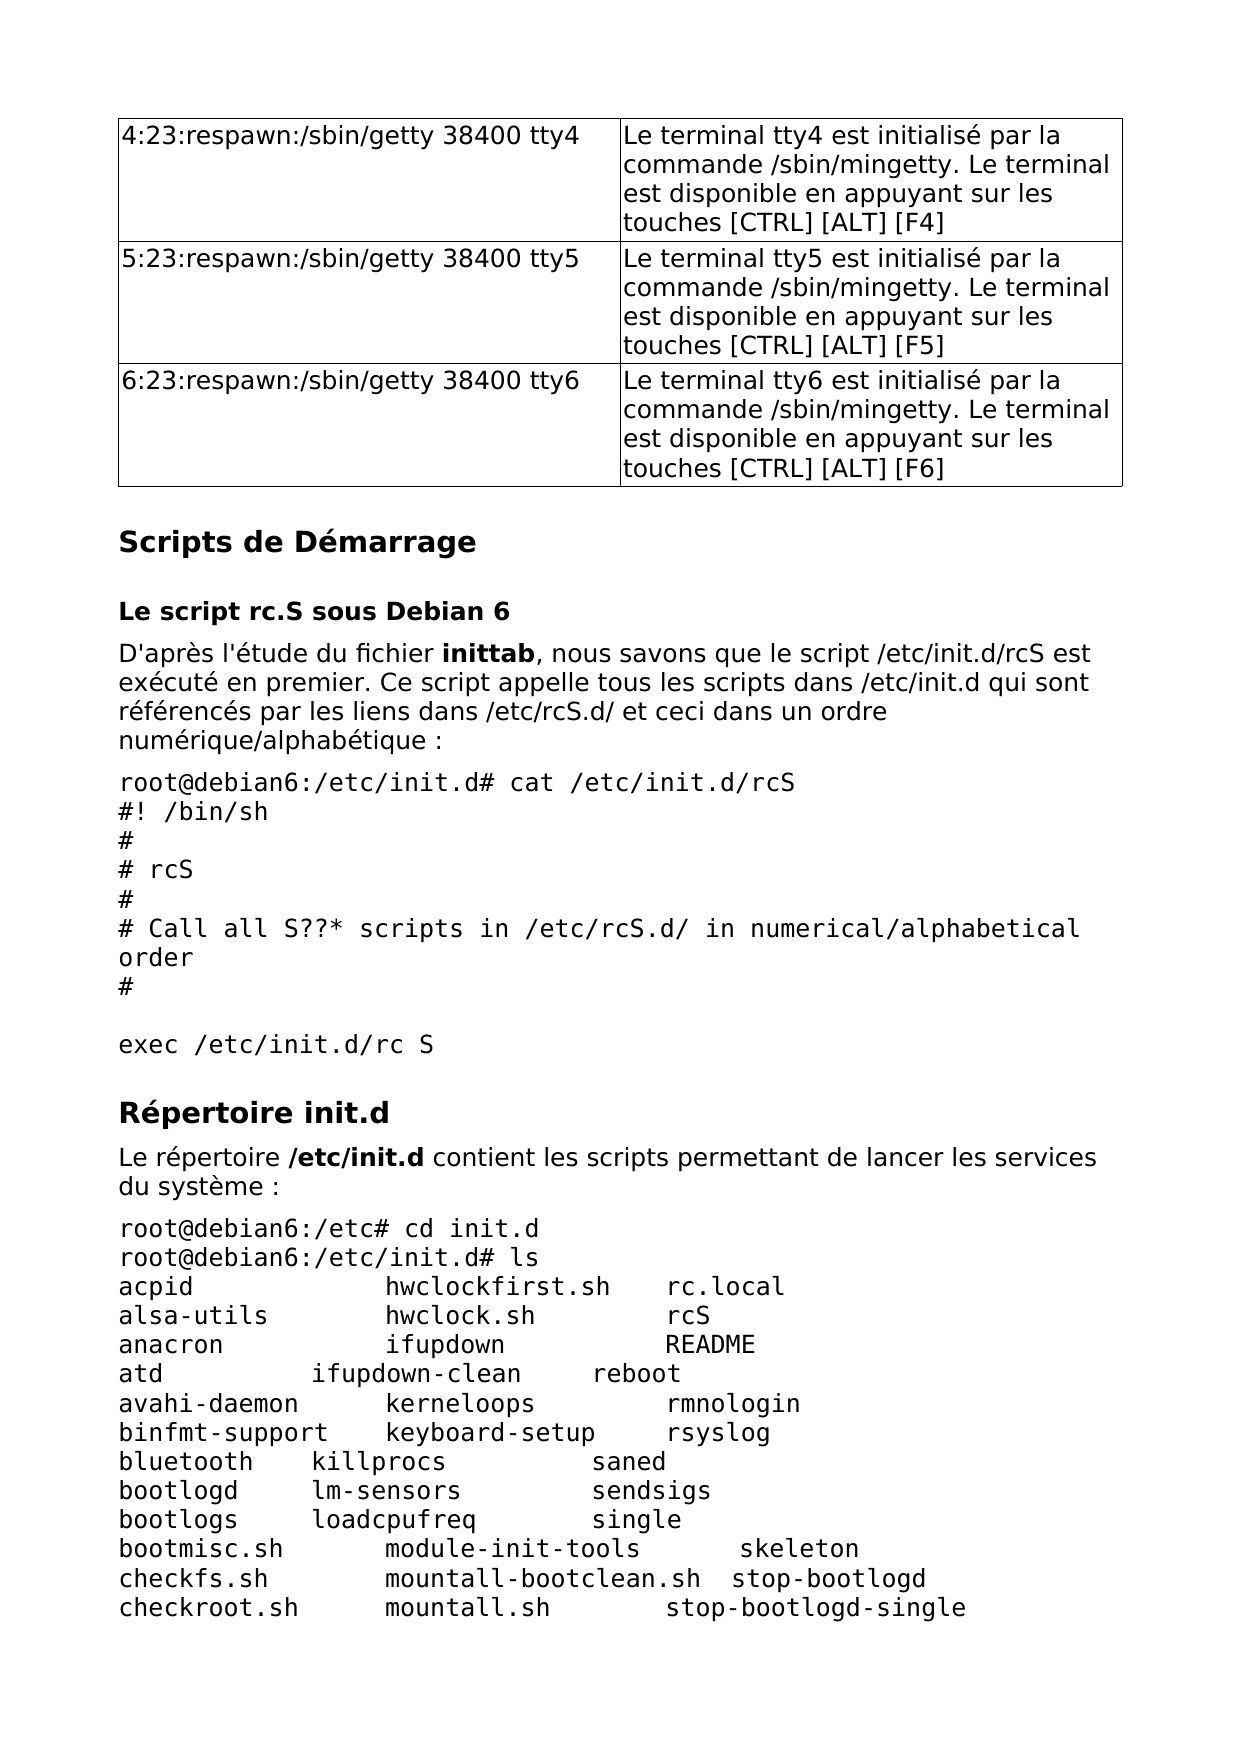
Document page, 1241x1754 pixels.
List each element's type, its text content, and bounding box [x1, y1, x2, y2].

table_cell Le terminal tty5 est initialisé par la commande /sbin/mingetty. Le terminal est disponible en appuyant sur les touches [CTRL] [ALT] [F5] [621, 242, 1122, 363]
table_cell 5:23:respawn:/sbin/getty 38400 tty5 [119, 242, 620, 363]
subtitle Répertoire init.d [118, 1097, 1122, 1131]
table_cell 6:23:respawn:/sbin/getty 38400 tty6 [119, 364, 620, 486]
text root@debian6:/etc/init.d# cat /etc/init.d/rcS #! /bin/sh # # rcS # # Call all S??* scripts in /etc/rcS.d/ in numerical/alphabetical order # exec /etc/init.d/rc S [118, 768, 1122, 1060]
text D'après l'étude du fichier inittab, nous savons que le script /etc/init.d/rcS est exécuté en premier. Ce script appelle tous les scripts dans /etc/init.d qui sont référencés par les liens dans /etc/rcS.d/ et ceci dans un ordre numérique/alphabétique : [118, 639, 1122, 756]
table_cell Le terminal tty4 est initialisé par la commande /sbin/mingetty. Le terminal est disponible en appuyant sur les touches [CTRL] [ALT] [F4] [621, 119, 1122, 241]
text Le répertoire /etc/init.d contient les scripts permettant de lancer les services du système : [118, 1143, 1122, 1201]
subtitle Le script rc.S sous Debian 6 [118, 597, 1122, 626]
table_cell 4:23:respawn:/sbin/getty 38400 tty4 [119, 119, 620, 241]
text root@debian6:/etc# cd init.d root@debian6:/etc/init.d# ls acpid hwclockfirst.sh rc.local alsa-utils hwclock.sh rcS anacron ifupdown README atd ifupdown-clean reboot avahi-daemon kerneloops rmnologin binfmt-support keyboard-setup rsyslog bluetooth killprocs saned bootlogd lm-sensors sendsigs bootlogs loadcpufreq single bootmisc.sh module-init-tools skeleton checkfs.sh mountall-bootclean.sh stop-bootlogd checkroot.sh mountall.sh stop-bootlogd-single [118, 1214, 1122, 1622]
subtitle Scripts de Démarrage [118, 526, 1122, 560]
table_cell Le terminal tty6 est initialisé par la commande /sbin/mingetty. Le terminal est disponible en appuyant sur les touches [CTRL] [ALT] [F6] [621, 364, 1122, 486]
